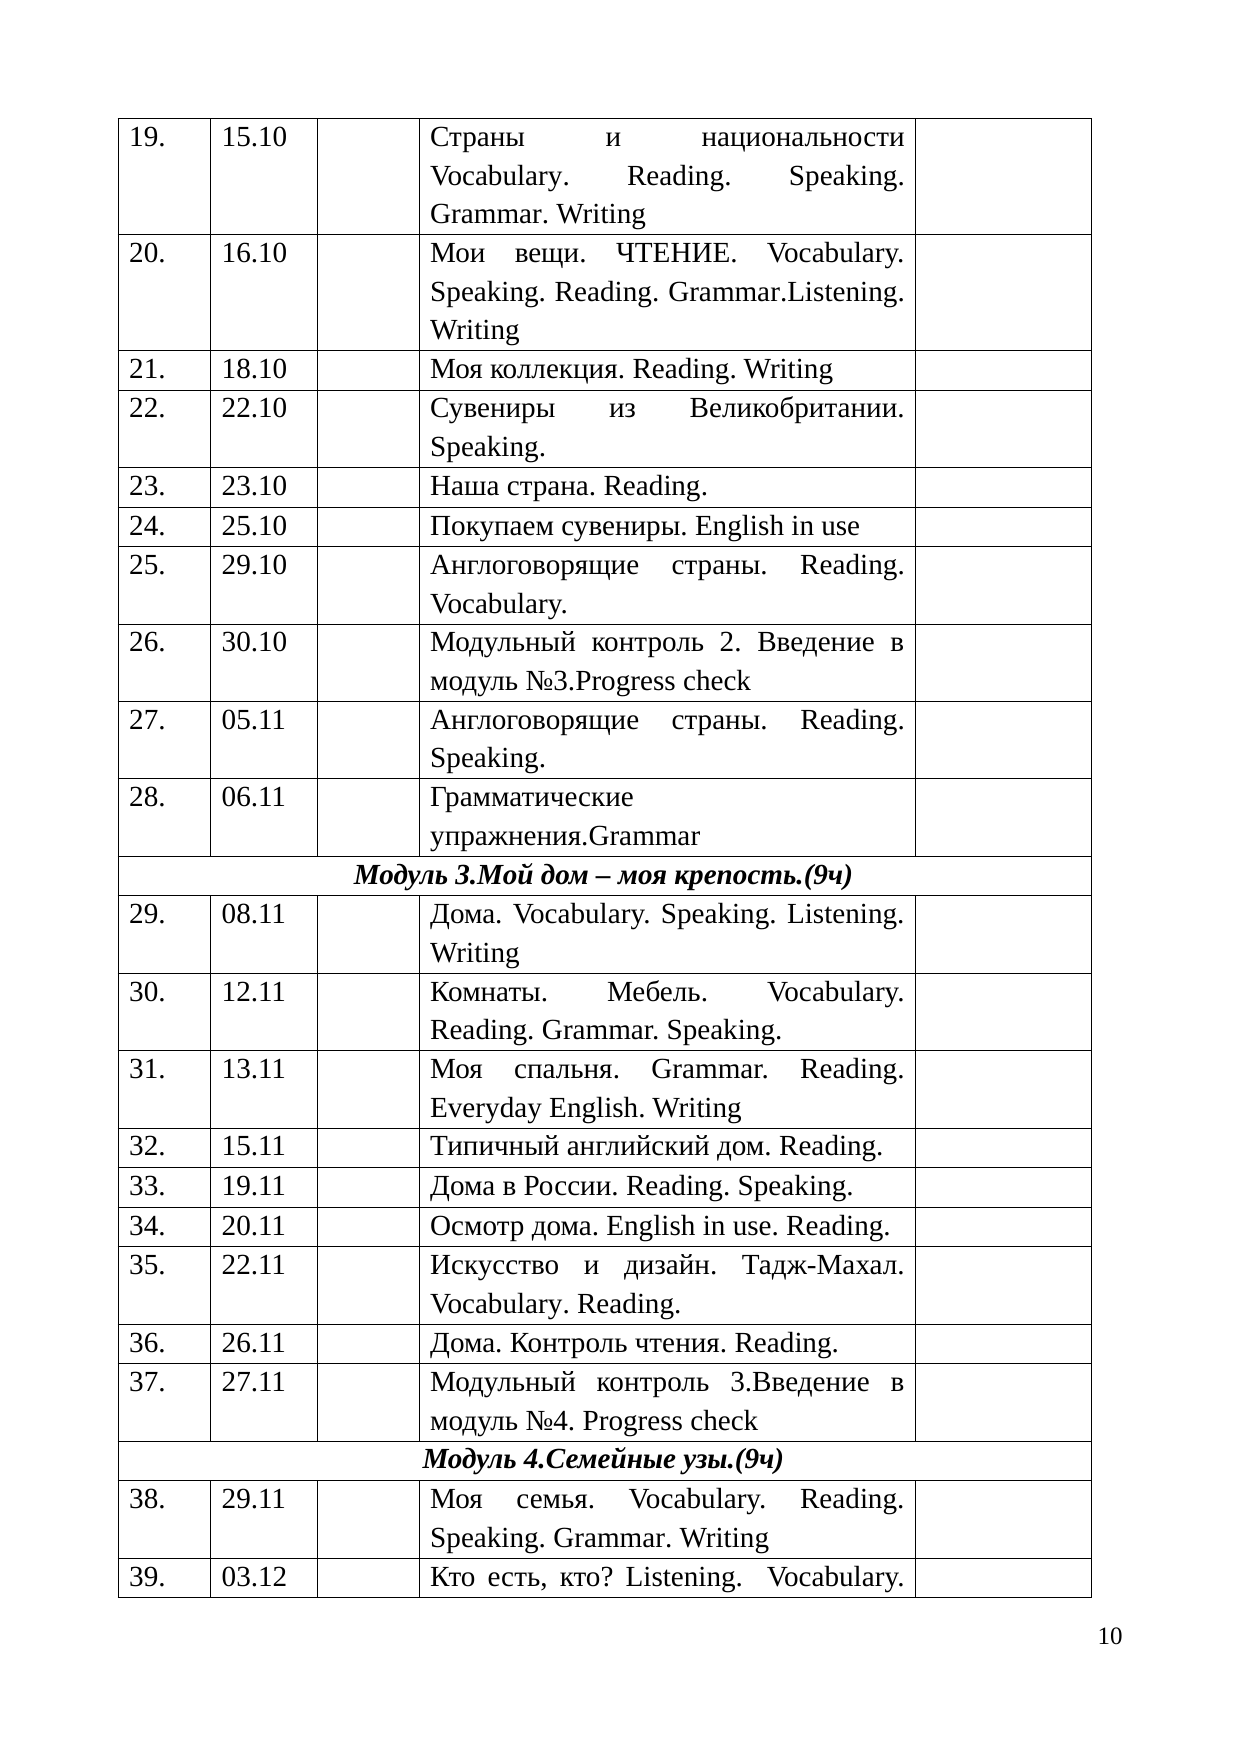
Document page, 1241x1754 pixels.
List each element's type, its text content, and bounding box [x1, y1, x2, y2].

table_cell 31. [119, 1051, 210, 1127]
table_cell [318, 1559, 419, 1597]
table_cell 20.11 [211, 1208, 317, 1246]
table_cell [318, 974, 419, 1050]
table_cell 30.10 [211, 625, 317, 701]
table_cell Мои вещи. ЧТЕНИЕ. Vocabulary. Speaking. Reading. Grammar.Listening. Writing [420, 235, 915, 350]
table_cell [318, 235, 419, 350]
table_cell [916, 119, 1091, 234]
table_cell 18.10 [211, 351, 317, 389]
table_cell [916, 1208, 1091, 1246]
table_cell 24. [119, 508, 210, 546]
table_cell 23.10 [211, 468, 317, 507]
table_cell 23. [119, 468, 210, 507]
table_cell 29. [119, 896, 210, 973]
table_cell 35. [119, 1247, 210, 1324]
table_cell 30. [119, 974, 210, 1050]
table_cell 28. [119, 779, 210, 856]
table_cell [916, 625, 1091, 701]
table_cell [318, 1481, 419, 1558]
table_cell 26. [119, 625, 210, 701]
table_cell Моя спальня. Grammar. Reading. Everyday English. Writing [420, 1051, 915, 1127]
table_cell 27.11 [211, 1364, 317, 1441]
table_cell [318, 391, 419, 467]
table_cell [916, 1129, 1091, 1167]
table_cell [916, 1559, 1091, 1597]
table_cell [318, 1129, 419, 1167]
table_cell 33. [119, 1168, 210, 1207]
table_cell [916, 351, 1091, 389]
table_cell [916, 547, 1091, 623]
table_cell Дома. Контроль чтения. Reading. [420, 1325, 915, 1363]
table_cell 32. [119, 1129, 210, 1167]
table_cell [916, 1051, 1091, 1127]
table_cell Дома в России. Reading. Speaking. [420, 1168, 915, 1207]
table_cell [916, 1247, 1091, 1324]
table_cell Кто есть, кто? Listening. Vocabulary. [420, 1559, 915, 1597]
table_cell 05.11 [211, 702, 317, 778]
table_cell 13.11 [211, 1051, 317, 1127]
table_cell Моя семья. Vocabulary. Reading. Speaking. Grammar. Writing [420, 1481, 915, 1558]
table_cell [916, 468, 1091, 507]
table_cell [318, 702, 419, 778]
table_cell Осмотр дома. English in use. Reading. [420, 1208, 915, 1246]
table_cell 22. [119, 391, 210, 467]
table_cell Моя коллекция. Reading. Writing [420, 351, 915, 389]
table_cell [916, 235, 1091, 350]
table_cell Англоговорящие страны. Reading. Speaking. [420, 702, 915, 778]
table_cell [318, 1325, 419, 1363]
table_cell Модуль 4.Семейные узы.(9ч) [119, 1442, 1091, 1480]
table_cell [916, 508, 1091, 546]
table_cell 25.10 [211, 508, 317, 546]
table_cell [318, 1208, 419, 1246]
table_cell [318, 351, 419, 389]
table_cell 29.11 [211, 1481, 317, 1558]
table_cell [318, 119, 419, 234]
table_cell [318, 779, 419, 856]
table_cell 12.11 [211, 974, 317, 1050]
table_cell [318, 1051, 419, 1127]
table_cell [916, 896, 1091, 973]
table_cell [916, 1481, 1091, 1558]
table_cell Страны и национальности Vocabulary. Reading. Speaking. Grammar. Writing [420, 119, 915, 234]
table_cell 06.11 [211, 779, 317, 856]
table_cell 15.11 [211, 1129, 317, 1167]
table_cell 27. [119, 702, 210, 778]
table_cell [318, 1247, 419, 1324]
table_cell [916, 1325, 1091, 1363]
table_cell 25. [119, 547, 210, 623]
table_cell [916, 702, 1091, 778]
table_cell 20. [119, 235, 210, 350]
table_cell Модульный контроль 2. Введение в модуль №3.Progress check [420, 625, 915, 701]
table_cell Дома. Vocabulary. Speaking. Listening. Writing [420, 896, 915, 973]
table_cell [318, 508, 419, 546]
table_cell Типичный английский дом. Reading. [420, 1129, 915, 1167]
table_cell 08.11 [211, 896, 317, 973]
table_cell 15.10 [211, 119, 317, 234]
table_cell Грамматические упражнения.Grammar [420, 779, 915, 856]
table_cell Наша страна. Reading. [420, 468, 915, 507]
table_cell [916, 391, 1091, 467]
table_cell 16.10 [211, 235, 317, 350]
table_cell [916, 1168, 1091, 1207]
table_cell Модуль 3.Мой дом – моя крепость.(9ч) [119, 857, 1091, 895]
table_cell 39. [119, 1559, 210, 1597]
table_cell 37. [119, 1364, 210, 1441]
table_cell 34. [119, 1208, 210, 1246]
table_cell [318, 625, 419, 701]
table_cell Модульный контроль 3.Введение в модуль №4. Progress check [420, 1364, 915, 1441]
table_cell 26.11 [211, 1325, 317, 1363]
table_cell [318, 468, 419, 507]
table_cell 03.12 [211, 1559, 317, 1597]
table_cell [318, 1364, 419, 1441]
table_cell 29.10 [211, 547, 317, 623]
table_cell Сувениры из Великобритании. Speaking. [420, 391, 915, 467]
table_cell [318, 896, 419, 973]
table_cell Искусство и дизайн. Тадж-Махал. Vocabulary. Reading. [420, 1247, 915, 1324]
table_cell Комнаты. Мебель. Vocabulary. Reading. Grammar. Speaking. [420, 974, 915, 1050]
table_cell [916, 974, 1091, 1050]
table_cell Покупаем сувениры. English in use [420, 508, 915, 546]
table_cell 19. [119, 119, 210, 234]
table_cell [318, 1168, 419, 1207]
table_cell Англоговорящие страны. Reading. Vocabulary. [420, 547, 915, 623]
table_cell 19.11 [211, 1168, 317, 1207]
table_cell [916, 779, 1091, 856]
table_cell 36. [119, 1325, 210, 1363]
table_cell [318, 547, 419, 623]
table_cell 38. [119, 1481, 210, 1558]
table_cell 22.10 [211, 391, 317, 467]
table_cell [916, 1364, 1091, 1441]
table_cell 22.11 [211, 1247, 317, 1324]
table_cell 21. [119, 351, 210, 389]
